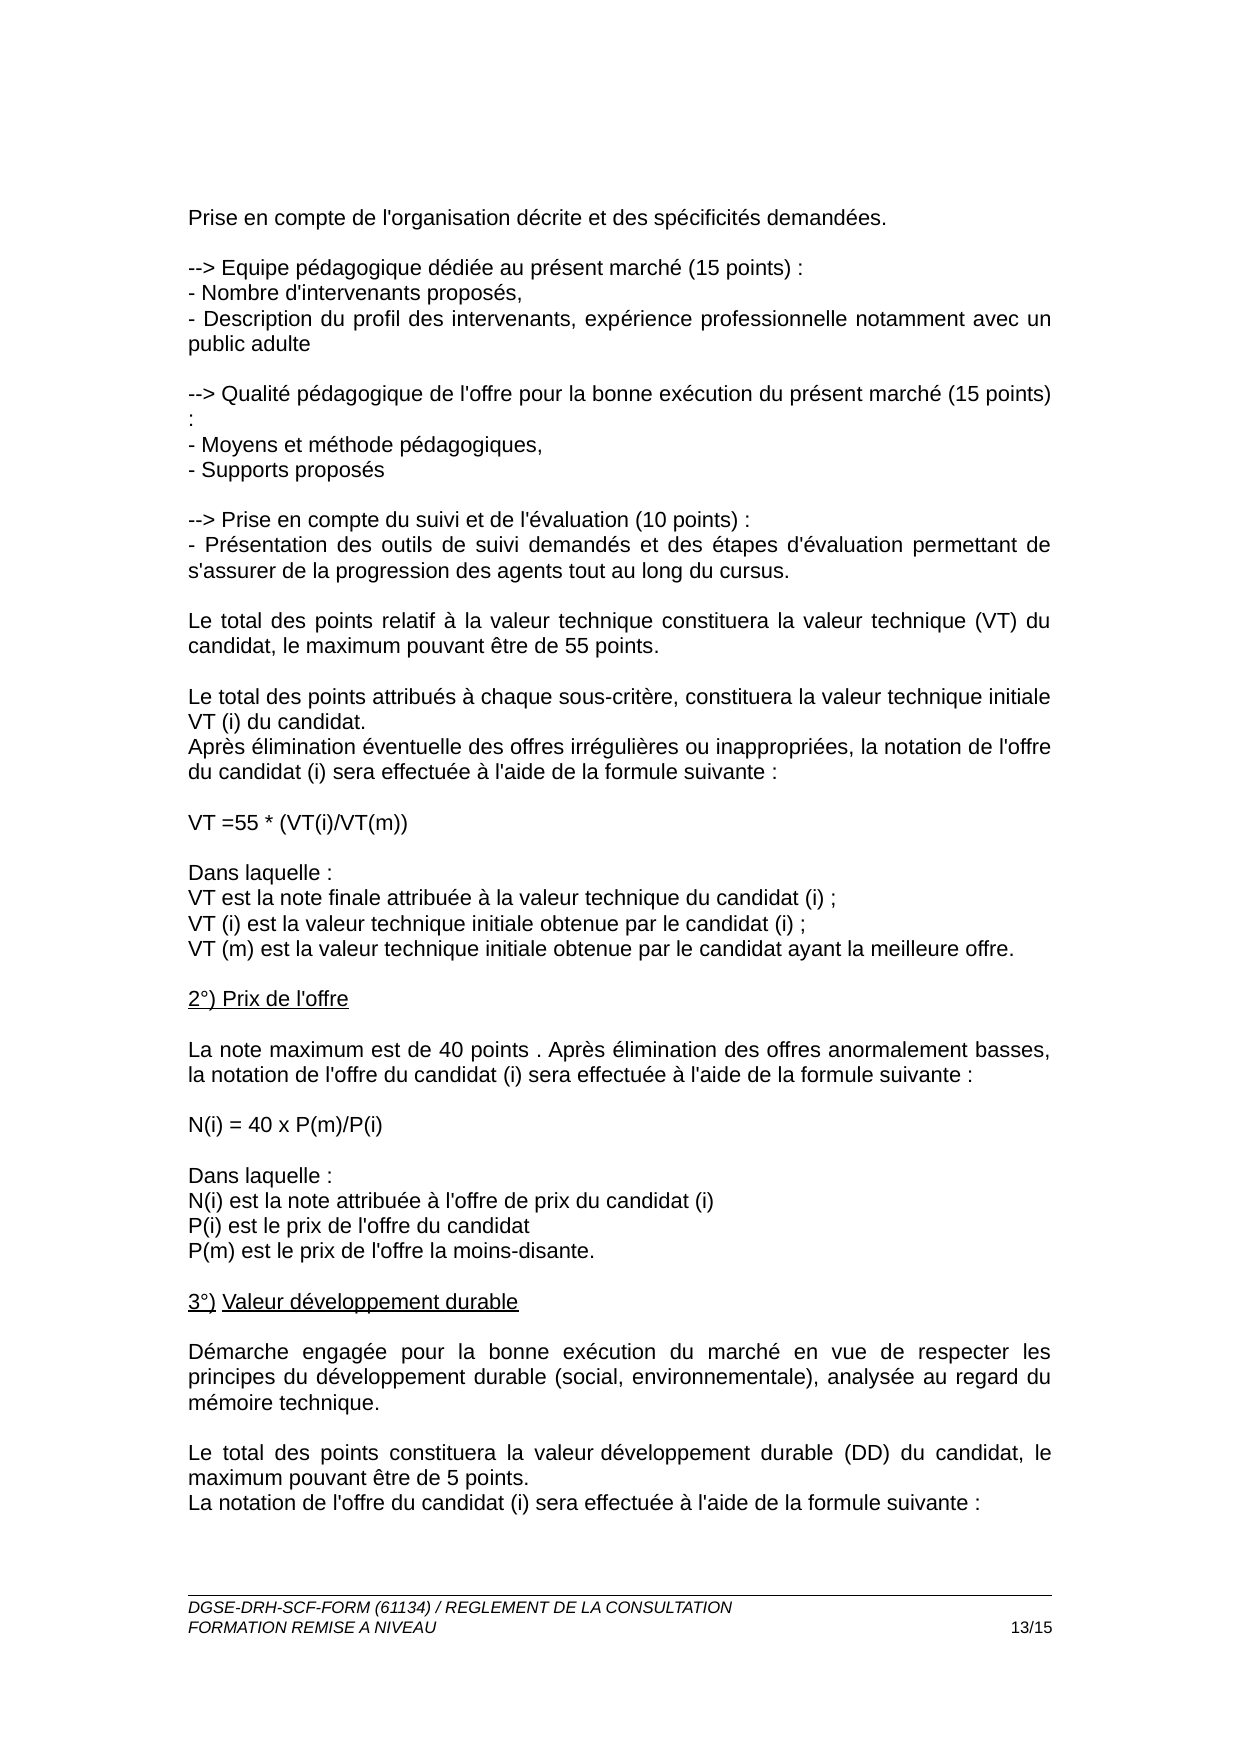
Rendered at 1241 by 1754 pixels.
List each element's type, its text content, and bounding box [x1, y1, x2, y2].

text La notation de l'offre du candidat (i) sera effectuée à l'aide de la formule suivante : [188, 1490, 1052, 1515]
text Le total des points constituera la valeur développement durable (DD) du candidat, le maximum pouvant être de 5 points. [188, 1440, 1052, 1490]
text VT (m) est la valeur technique initiale obtenue par le candidat ayant la meilleure offre. [188, 936, 1052, 961]
text Dans laquelle : [188, 1162, 1052, 1188]
text Après élimination éventuelle des offres irrégulières ou inappropriées, la notation de l'offre du candidat (i) sera effectuée à l'aide de la formule suivante : [188, 734, 1052, 784]
text Le total des points relatif à la valeur technique constituera la valeur technique (VT) du candidat, le maximum pouvant être de 55 points. [188, 608, 1052, 658]
text P(m) est le prix de l'offre la moins-disante. [188, 1238, 1052, 1263]
text - Description du profil des intervenants, expérience professionnelle notamment avec un public adulte [188, 305, 1052, 356]
text - Nombre d'intervenants proposés, [188, 280, 1052, 305]
text --> Qualité pédagogique de l'offre pour la bonne exécution du présent marché (15 points) : [188, 381, 1052, 431]
text Dans laquelle : [188, 860, 1052, 885]
text Démarche engagée pour la bonne exécution du marché en vue de respecter les principes du développement durable (social, environnementale), analysée au regard du mémoire technique. [188, 1339, 1052, 1414]
text --> Prise en compte du suivi et de l'évaluation (10 points) : [188, 507, 1052, 532]
text VT est la note finale attribuée à la valeur technique du candidat (i) ; [188, 885, 1052, 910]
text VT (i) est la valeur technique initiale obtenue par le candidat (i) ; [188, 910, 1052, 936]
text - Supports proposés [188, 457, 1052, 482]
text VT =55 * (VT(i)/VT(m)) [188, 809, 1052, 835]
text La note maximum est de 40 points . Après élimination des offres anormalement basses, la notation de l'offre du candidat (i) sera effectuée à l'aide de la formule suivante : [188, 1036, 1052, 1087]
text N(i) = 40 x P(m)/P(i) [188, 1112, 1052, 1137]
text Le total des points attribués à chaque sous-critère, constituera la valeur technique initiale VT (i) du candidat. [188, 683, 1052, 734]
text N(i) est la note attribuée à l'offre de prix du candidat (i) [188, 1188, 1052, 1213]
text 2°) Prix de l'offre [188, 986, 1052, 1011]
text - Présentation des outils de suivi demandés et des étapes d'évaluation permettant de s'assurer de la progression des agents tout au long du cursus. [188, 532, 1052, 583]
text 3°) Valeur développement durable [188, 1288, 1052, 1314]
text P(i) est le prix de l'offre du candidat [188, 1213, 1052, 1238]
text --> Equipe pédagogique dédiée au présent marché (15 points) : [188, 255, 1052, 280]
text Prise en compte de l'organisation décrite et des spécificités demandées. [188, 204, 1052, 230]
text - Moyens et méthode pédagogiques, [188, 431, 1052, 457]
